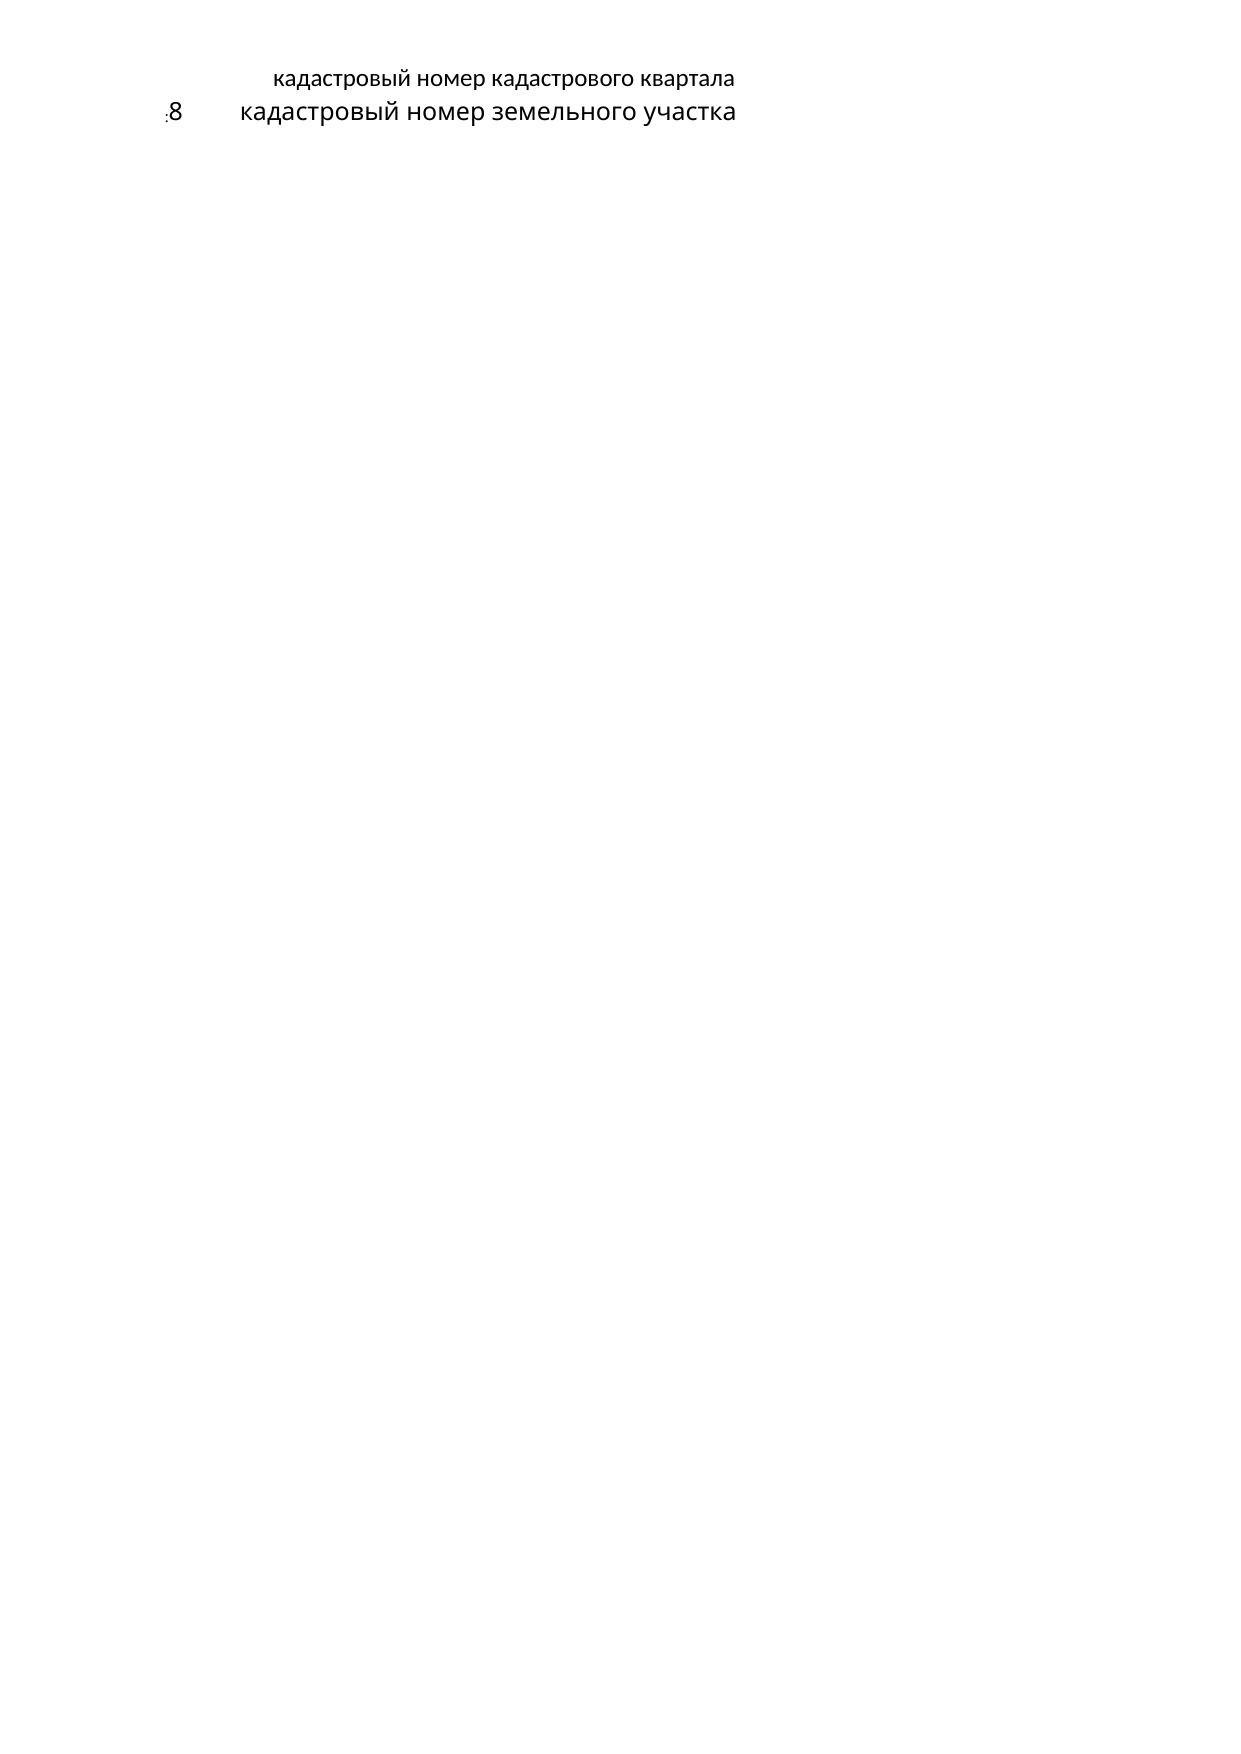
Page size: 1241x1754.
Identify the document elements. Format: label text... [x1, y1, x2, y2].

text кадастровый номер кадастрового квартала [273, 63, 1178, 93]
text :8 кадастровый номер земельного участка [164, 93, 1178, 127]
